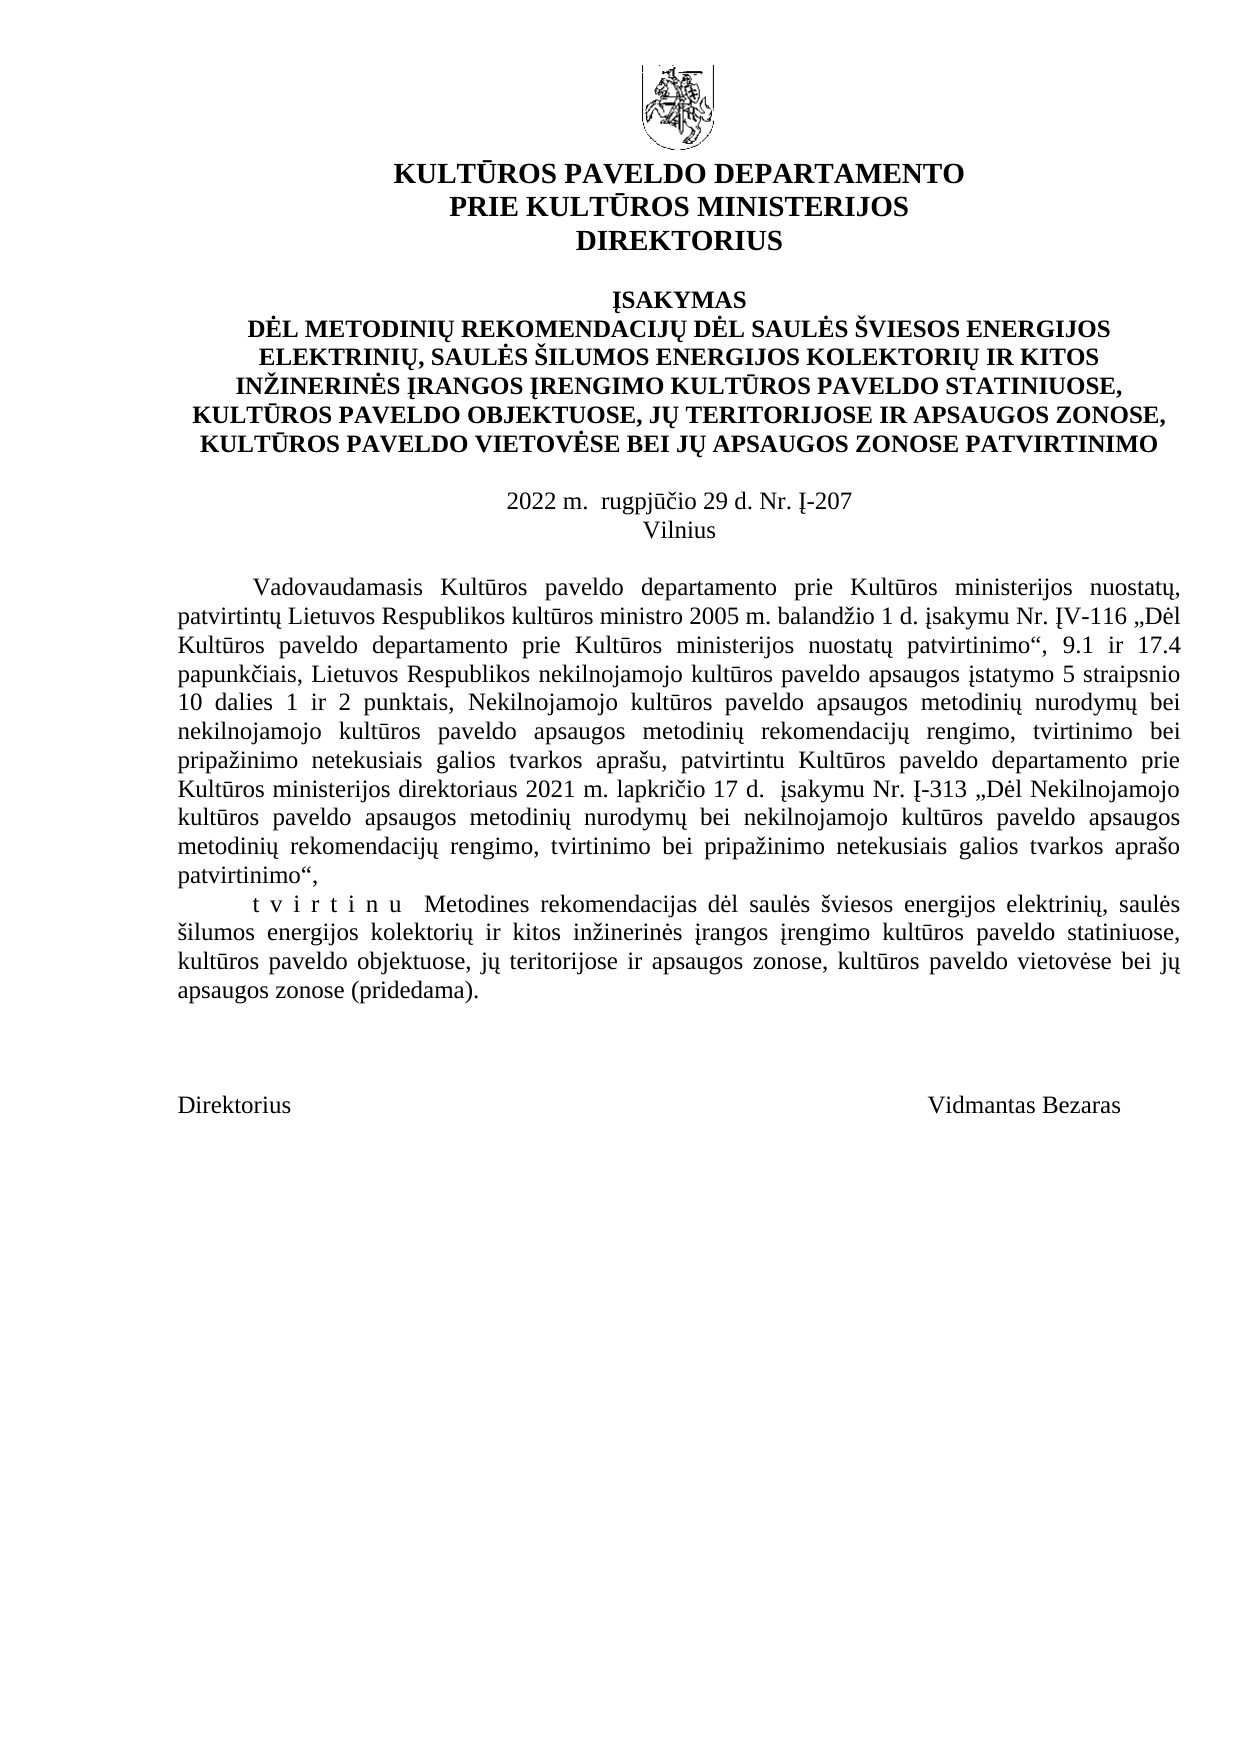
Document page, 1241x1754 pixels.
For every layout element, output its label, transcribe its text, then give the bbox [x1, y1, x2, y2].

text DĖL METODINIŲ REKOMENDACIJŲ DĖL SAULĖS ŠVIESOS ENERGIJOS ELEKTRINIŲ, SAULĖS ŠILUMOS ENERGIJOS KOLEKTORIŲ IR KITOS INŽINERINĖS ĮRANGOS ĮRENGIMO KULTŪROS PAVELDO STATINIUOSE, KULTŪROS PAVELDO OBJEKTUOSE, JŲ TERITORIJOSE IR APSAUGOS ZONOSE, KULTŪROS PAVELDO VIETOVĖSE BEI JŲ APSAUGOS ZONOSE PATVIRTINIMO [177, 314, 1181, 457]
text ĮSAKYMAS [177, 285, 1181, 314]
text Vadovaudamasis Kultūros paveldo departamento prie Kultūros ministerijos nuostatų, patvirtintų Lietuvos Respublikos kultūros ministro 2005 m. balandžio 1 d. įsakymu Nr. ĮV-116 „Dėl Kultūros paveldo departamento prie Kultūros ministerijos nuostatų patvirtinimo“, 9.1 ir 17.4 papunkčiais, Lietuvos Respublikos nekilnojamojo kultūros paveldo apsaugos įstatymo 5 straipsnio 10 dalies 1 ir 2 punktais, Nekilnojamojo kultūros paveldo apsaugos metodinių nurodymų bei nekilnojamojo kultūros paveldo apsaugos metodinių rekomendacijų rengimo, tvirtinimo bei pripažinimo netekusiais galios tvarkos aprašu, patvirtintu Kultūros paveldo departamento prie Kultūros ministerijos direktoriaus 2021 m. lapkričio 17 d. įsakymu Nr. Į-313 „Dėl Nekilnojamojo kultūros paveldo apsaugos metodinių nurodymų bei nekilnojamojo kultūros paveldo apsaugos metodinių rekomendacijų rengimo, tvirtinimo bei pripažinimo netekusiais galios tvarkos aprašo patvirtinimo“, [177, 572, 1181, 889]
text t v i r t i n u Metodines rekomendacijas dėl saulės šviesos energijos elektrinių, saulės šilumos energijos kolektorių ir kitos inžinerinės įrangos įrengimo kultūros paveldo statiniuose, kultūros paveldo objektuose, jų teritorijose ir apsaugos zonose, kultūros paveldo vietovėse bei jų apsaugos zonose (pridedama). [177, 889, 1181, 1004]
text KULTŪROS PAVELDO DEPARTAMENTO [177, 156, 1181, 189]
text DIREKTORIUS [177, 223, 1181, 257]
text PRIE KULTŪROS MINISTERIJOS [177, 189, 1181, 223]
text 2022 m. rugpjūčio 29 d. Nr. Į-207 [177, 486, 1181, 515]
text Vilnius [177, 515, 1181, 544]
text Direktorius Vidmantas Bezaras [177, 1090, 1181, 1119]
